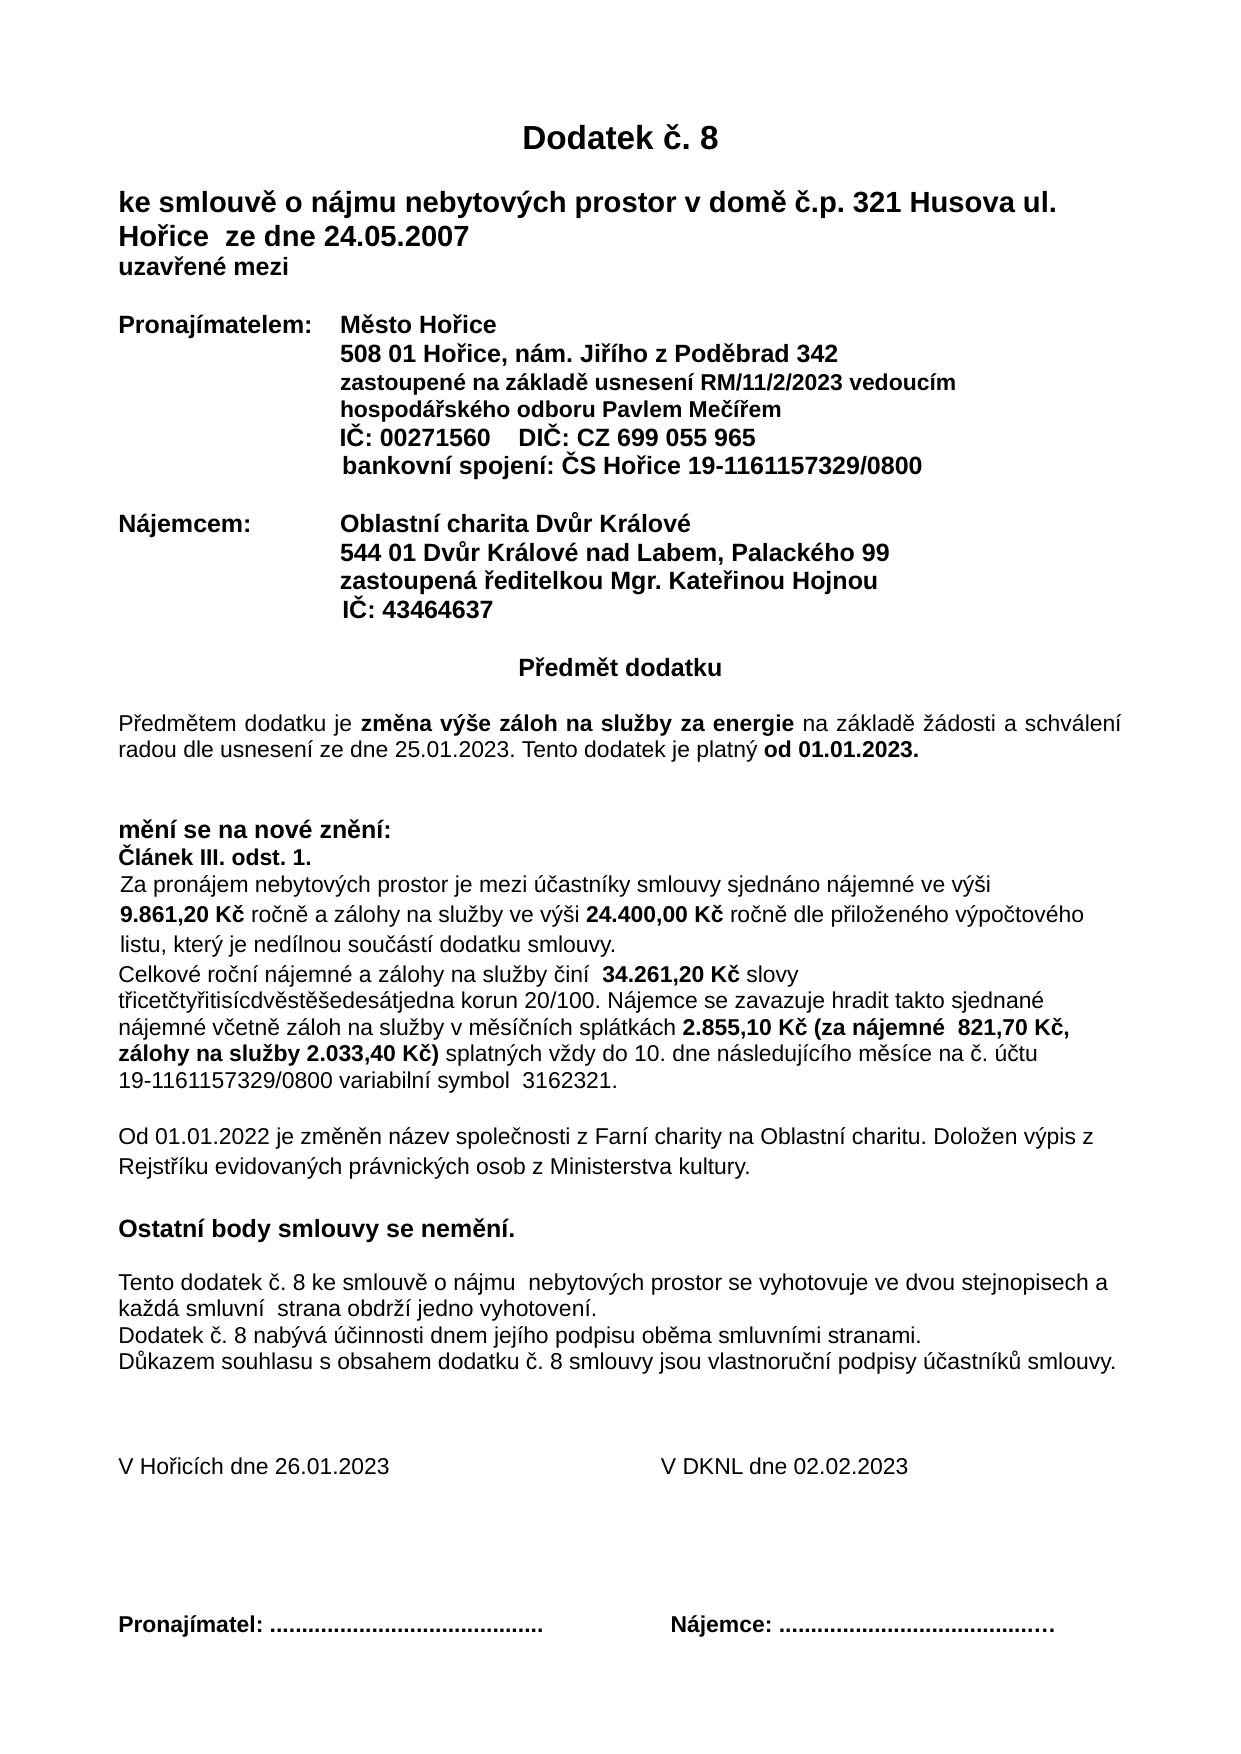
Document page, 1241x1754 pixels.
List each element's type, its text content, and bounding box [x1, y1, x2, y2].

text Nájemcem: Oblastní charita Dvůr Králové [118, 509, 1122, 537]
text Celkové roční nájemné a zálohy na služby činí 34.261,20 Kč slovy třicetčtyřitisícdvěstěšedesátjedna korun 20/100. Nájemce se zavazuje hradit takto sjednané nájemné včetně záloh na služby v měsíčních splátkách 2.855,10 Kč (za nájemné 821,70 Kč, zálohy na služby 2.033,40 Kč) splatných vždy do 10. dne následujícího měsíce na č. účtu 19-1161157329/0800 variabilní symbol 3162321. [118, 961, 1122, 1093]
text Článek III. odst. 1. [118, 844, 1122, 871]
text V Hořicích dne 26.01.2023 V DKNL dne 02.02.2023 [118, 1453, 1122, 1480]
subtitle Předmětem dodatku je změna výše záloh na služby za energie na základě žádosti a schválení radou dle usnesení ze dne 25.01.2023. Tento dodatek je platný od 01.01.2023. [118, 710, 1122, 763]
text Od 01.01.2022 je změněn název společnosti z Farní charity na Oblastní charitu. Doložen výpis z Rejstříku evidovaných právnických osob z Ministerstva kultury. [118, 1123, 1122, 1180]
text mění se na nové znění: [118, 815, 1122, 844]
text uzavřené mezi [118, 252, 1122, 281]
text zastoupená ředitelkou Mgr. Kateřinou Hojnou [192, 566, 1122, 595]
text Dodatek č. 8 [118, 118, 1122, 157]
text ke smlouvě o nájmu nebytových prostor v domě č.p. 321 Husova ul. Hořice ze dne 24.05.2007 [118, 185, 1122, 252]
text Pronajímatelem: Město Hořice [118, 310, 1122, 339]
text Předmět dodatku [118, 652, 1122, 681]
text Tento dodatek č. 8 ke smlouvě o nájmu nebytových prostor se vyhotovuje ve dvou stejnopisech a každá smluvní strana obdrží jedno vyhotovení. [118, 1269, 1122, 1322]
text Důkazem souhlasu s obsahem dodatku č. 8 smlouvy jsou vlastnoruční podpisy účastníků smlouvy. [118, 1348, 1122, 1374]
text bankovní spojení: ČS Hořice 19-1161157329/0800 [118, 451, 1122, 480]
text Dodatek č. 8 nabývá účinnosti dnem jejího podpisu oběma smluvními stranami. [118, 1322, 1122, 1348]
text 544 01 Dvůr Králové nad Labem, Palackého 99 [118, 537, 1122, 566]
text IČ: 00271560 DIČ: CZ 699 055 965 [266, 422, 1122, 451]
text Za pronájem nebytových prostor je mezi účastníky smlouvy sjednáno nájemné ve výši 9.861,20 Kč ročně a zálohy na služby ve výši 24.400,00 Kč ročně dle přiloženého výpočtového listu, který je nedílnou součástí dodatku smlouvy. [120, 871, 1122, 957]
text 508 01 Hořice, nám. Jiřího z Poděbrad 342 [118, 339, 1122, 367]
text zastoupené na základě usnesení RM/11/2/2023 vedoucím hospodářského odboru Pavlem Mečířem [118, 367, 1122, 422]
text Ostatní body smlouvy se nemění. [118, 1214, 1122, 1242]
text IČ: 43464637 [192, 595, 1122, 624]
text Pronajímatel: ........................................... Nájemce: ........................................… [118, 1611, 1122, 1638]
